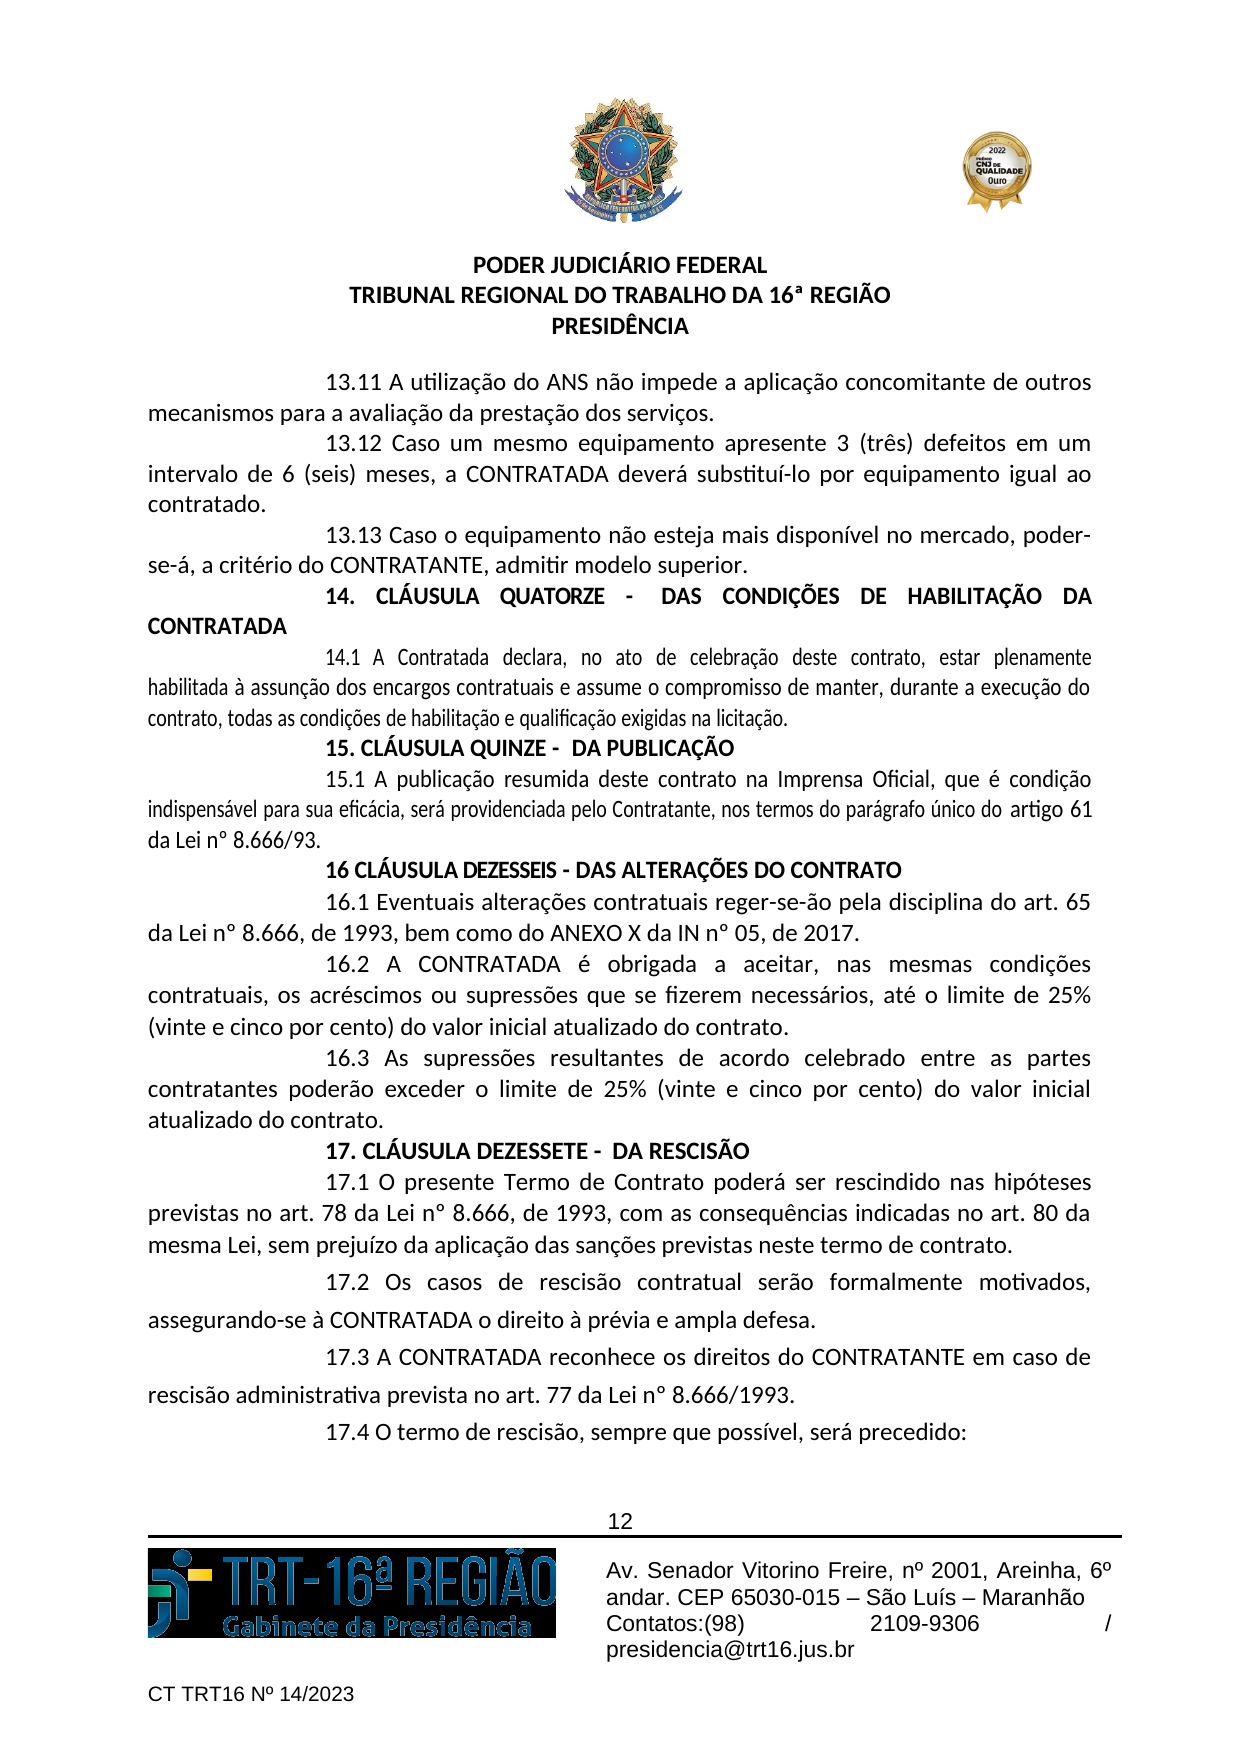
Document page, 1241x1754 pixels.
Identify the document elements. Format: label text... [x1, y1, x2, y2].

text 16.2 A CONTRATADA é obrigada a aceitar, nas mesmas condições contratuais, os acréscimos ou supressões que se fizerem necessários, até o limite de 25% (vinte e cinco por cento) do valor inicial atualizado do contrato. [148, 947, 1092, 1041]
text 13.11 A utilização do ANS não impede a aplicação concomitante de outros mecanismos para a avaliação da prestação dos serviços. [148, 366, 1092, 427]
text 16 CLÁUSULA DEZESSEIS - DAS ALTERAÇÕES DO CONTRATO [148, 854, 1092, 885]
text 14.1 A Contratada declara, no ato de celebração deste contrato, estar plenamente habilitada à assunção dos encargos contratuais e assume o compromisso de manter, durante a execução do contrato, todas as condições de habilitação e qualificação exigidas na licitação. [148, 641, 1092, 732]
text 15. CLÁUSULA QUINZE - DA PUBLICAÇÃO [148, 732, 1092, 763]
text 16.3 As supressões resultantes de acordo celebrado entre as partes contratantes poderão exceder o limite de 25% (vinte e cinco por cento) do valor inicial atualizado do contrato. [148, 1041, 1092, 1135]
picture [564, 97, 683, 223]
text 14. CLÁUSULA QUATORZE - DAS CONDIÇÕES DE HABILITAÇÃO DA CONTRATADA [148, 580, 1092, 641]
list 17.1 O presente Termo de Contrato poderá ser rescindido nas hipóteses previstas no art. 78 da Lei nº 8.666, de 1993, com as consequências indicadas no art. 80 da mesma Lei, sem prejuízo da aplicação das sanções previstas neste termo de contrato. [148, 1166, 1092, 1259]
text 17.3 A CONTRATADA reconhece os direitos do CONTRATANTE em caso de rescisão administrativa prevista no art. 77 da Lei nº 8.666/1993. [148, 1334, 1092, 1409]
picture [943, 116, 1046, 223]
text 17.4 O termo de rescisão, sempre que possível, será precedido: [148, 1409, 1092, 1447]
subtitle 13.13 Caso o equipamento não esteja mais disponível no mercado, poder-se-á, a critério do CONTRATANTE, admitir modelo superior. [148, 519, 1092, 580]
text 13.12 Caso um mesmo equipamento apresente 3 (três) defeitos em um intervalo de 6 (seis) meses, a CONTRATADA deverá substituí-lo por equipamento igual ao contratado. [148, 427, 1092, 519]
text 15.1 A publicação resumida deste contrato na Imprensa Oficial, que é condição indispensável para sua eficácia, será providenciada pelo Contratante, nos termos do parágrafo único do artigo 61 da Lei nº 8.666/93. [148, 763, 1092, 854]
text 17.2 Os casos de rescisão contratual serão formalmente motivados, assegurando-se à CONTRATADA o direito à prévia e ampla defesa. [148, 1259, 1092, 1334]
list 16.1 Eventuais alterações contratuais reger-se-ão pela disciplina do art. 65 da Lei nº 8.666, de 1993, bem como do ANEXO X da IN nº 05, de 2017. [148, 885, 1092, 947]
text 17. CLÁUSULA DEZESSETE - DA RESCISÃO [148, 1135, 1092, 1166]
